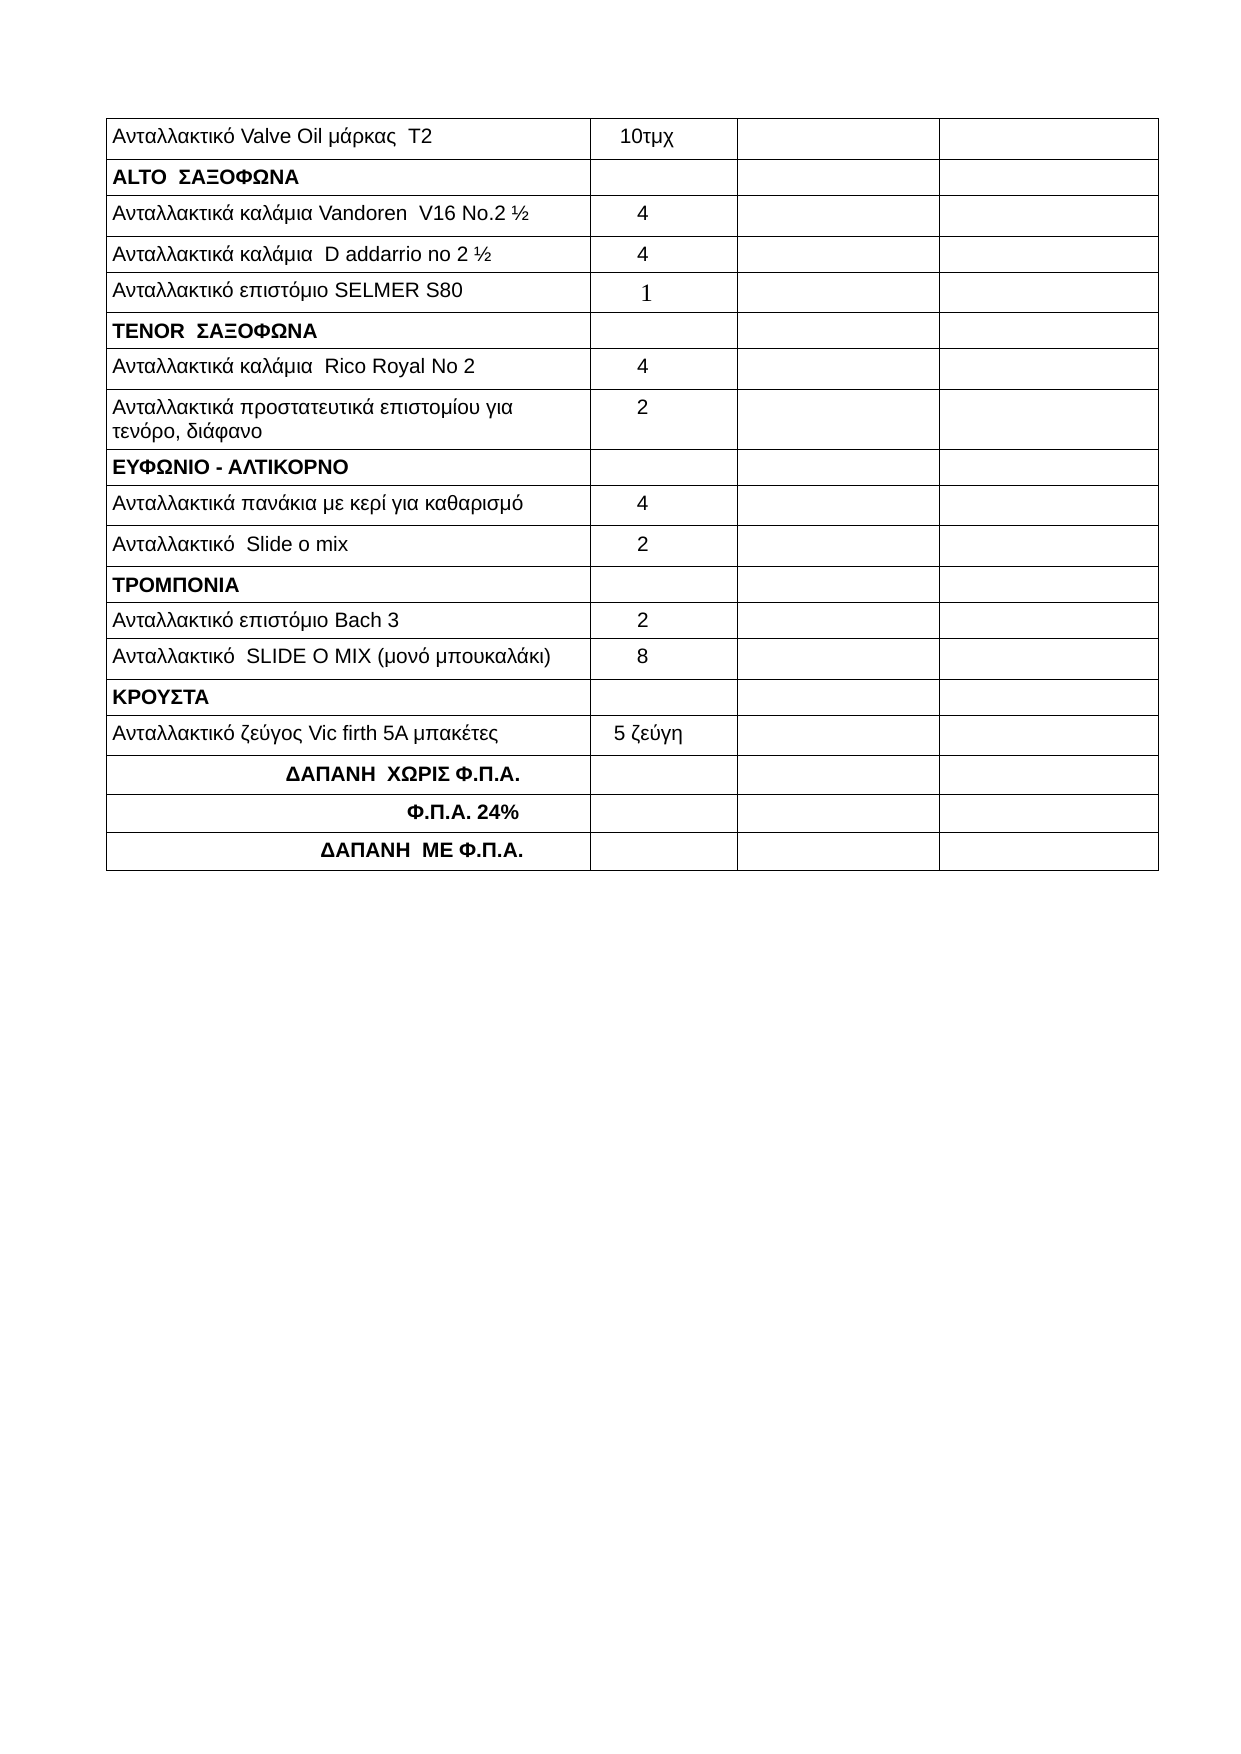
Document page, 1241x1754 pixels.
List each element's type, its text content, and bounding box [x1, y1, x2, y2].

table_cell [738, 603, 939, 638]
table_cell Φ.Π.Α. 24% [107, 795, 590, 832]
table_cell [940, 160, 1158, 195]
table_cell [591, 450, 737, 485]
table_cell [738, 486, 939, 525]
table_cell [940, 639, 1158, 679]
table_cell Ανταλλακτικό Slide o mix [107, 526, 590, 566]
table_cell [738, 833, 939, 870]
table_cell [940, 273, 1158, 312]
table_cell [940, 716, 1158, 755]
table_cell 4 [591, 486, 737, 525]
table_cell ΔΑΠΑΝΗ ΜΕ Φ.Π.Α. [107, 833, 590, 870]
table_cell [940, 349, 1158, 389]
table_cell [738, 273, 939, 312]
table_cell [940, 526, 1158, 566]
table_cell [591, 160, 737, 195]
table_cell Ανταλλακτικό ζεύγος Vic firth 5A μπακέτες [107, 716, 590, 755]
table_cell ALTO ΣΑΞΟΦΩΝΑ [107, 160, 590, 195]
table_cell [738, 237, 939, 271]
table_cell 2 [591, 390, 737, 449]
table_cell Ανταλλακτικό επιστόμιο Bach 3 [107, 603, 590, 638]
table_cell 2 [591, 526, 737, 566]
table_cell [940, 486, 1158, 525]
table_cell [738, 313, 939, 348]
table_cell [591, 795, 737, 832]
table_cell [940, 237, 1158, 271]
table_cell Ανταλλακτικό Valve Oil μάρκας Τ2 [107, 119, 590, 159]
table_cell Ανταλλακτικά καλάμια Vandoren V16 No.2 ½ [107, 196, 590, 236]
table_cell [591, 833, 737, 870]
table_cell ΤΡΟΜΠΟΝΙΑ [107, 567, 590, 602]
table_cell 4 [591, 196, 737, 236]
table_cell 10τμχ [591, 119, 737, 159]
table_cell [940, 450, 1158, 485]
table_cell [738, 390, 939, 449]
table_cell [940, 567, 1158, 602]
table_cell 1 [591, 273, 737, 312]
table_cell ΕΥΦΩΝΙΟ - ΑΛΤΙΚΟΡΝΟ [107, 450, 590, 485]
table_cell [940, 603, 1158, 638]
table_cell [738, 639, 939, 679]
table_cell [940, 313, 1158, 348]
table_cell 4 [591, 349, 737, 389]
table_cell [738, 526, 939, 566]
table_cell Ανταλλακτικό SLIDE O MIX (μονό μπουκαλάκι) [107, 639, 590, 679]
table_cell [940, 680, 1158, 715]
table_cell [738, 160, 939, 195]
table_cell [591, 756, 737, 794]
table_cell [738, 756, 939, 794]
table_cell [738, 567, 939, 602]
table_cell [591, 680, 737, 715]
table_cell [738, 349, 939, 389]
table_cell [591, 567, 737, 602]
table_cell [738, 680, 939, 715]
table_cell [940, 390, 1158, 449]
table_cell Ανταλλακτικά προστατευτικά επιστομίου για τενόρο, διάφανο [107, 390, 590, 449]
table_cell [738, 196, 939, 236]
table_cell [940, 833, 1158, 870]
table_cell [940, 756, 1158, 794]
table_cell 8 [591, 639, 737, 679]
table_cell 5 ζεύγη [591, 716, 737, 755]
table_cell Ανταλλακτικά καλάμια Rico Royal No 2 [107, 349, 590, 389]
table_cell [591, 313, 737, 348]
table_cell ΔΑΠΑΝΗ ΧΩΡΙΣ Φ.Π.Α. [107, 756, 590, 794]
table_cell ΚΡΟΥΣΤΑ [107, 680, 590, 715]
table_cell Ανταλλακτικό επιστόμιο SELMER S80 [107, 273, 590, 312]
table_cell [738, 119, 939, 159]
table_cell 4 [591, 237, 737, 271]
table_cell ΤENOR ΣΑΞΟΦΩΝΑ [107, 313, 590, 348]
table_cell Ανταλλακτικά καλάμια D addarrio no 2 ½ [107, 237, 590, 271]
table_cell [738, 450, 939, 485]
table_cell [738, 716, 939, 755]
table_cell 2 [591, 603, 737, 638]
table_cell Ανταλλακτικά πανάκια με κερί για καθαρισμό [107, 486, 590, 525]
table_cell [940, 196, 1158, 236]
table_cell [940, 795, 1158, 832]
table_cell [940, 119, 1158, 159]
table_cell [738, 795, 939, 832]
